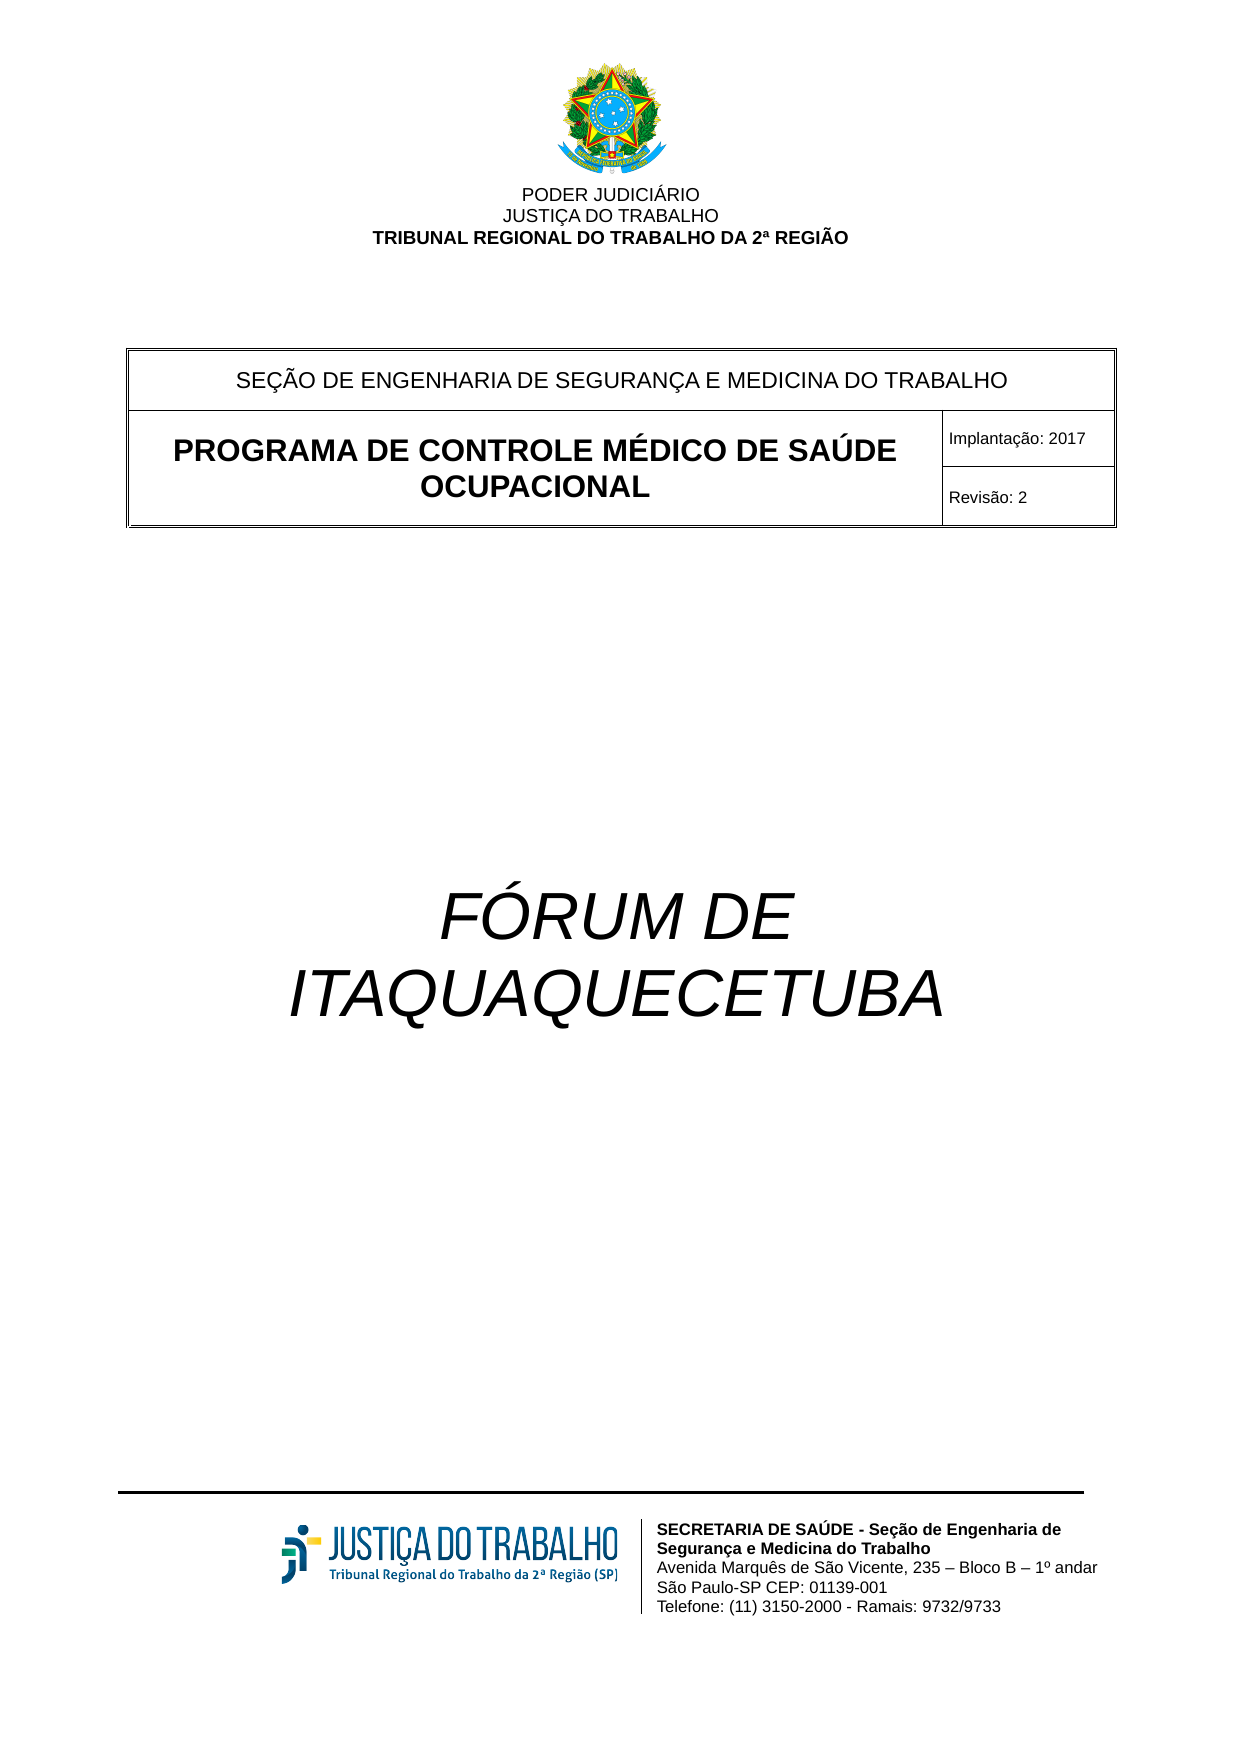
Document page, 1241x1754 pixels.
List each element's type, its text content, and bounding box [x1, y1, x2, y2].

picture [281, 1525, 618, 1584]
table_cell Revisão: 2 [943, 467, 1114, 525]
text FÓRUM DE ITAQUAQUECETUBA [118, 877, 1122, 1030]
table_cell Implantação: 2017 [943, 411, 1114, 466]
table_header SEÇÃO de Engenharia de Segurança e Medicina do Trabalho [129, 351, 1114, 409]
table_cell PROGRAMA DE CONTROLE MÉDICO DE SAÚDE OCUPACIONAL [129, 411, 942, 525]
